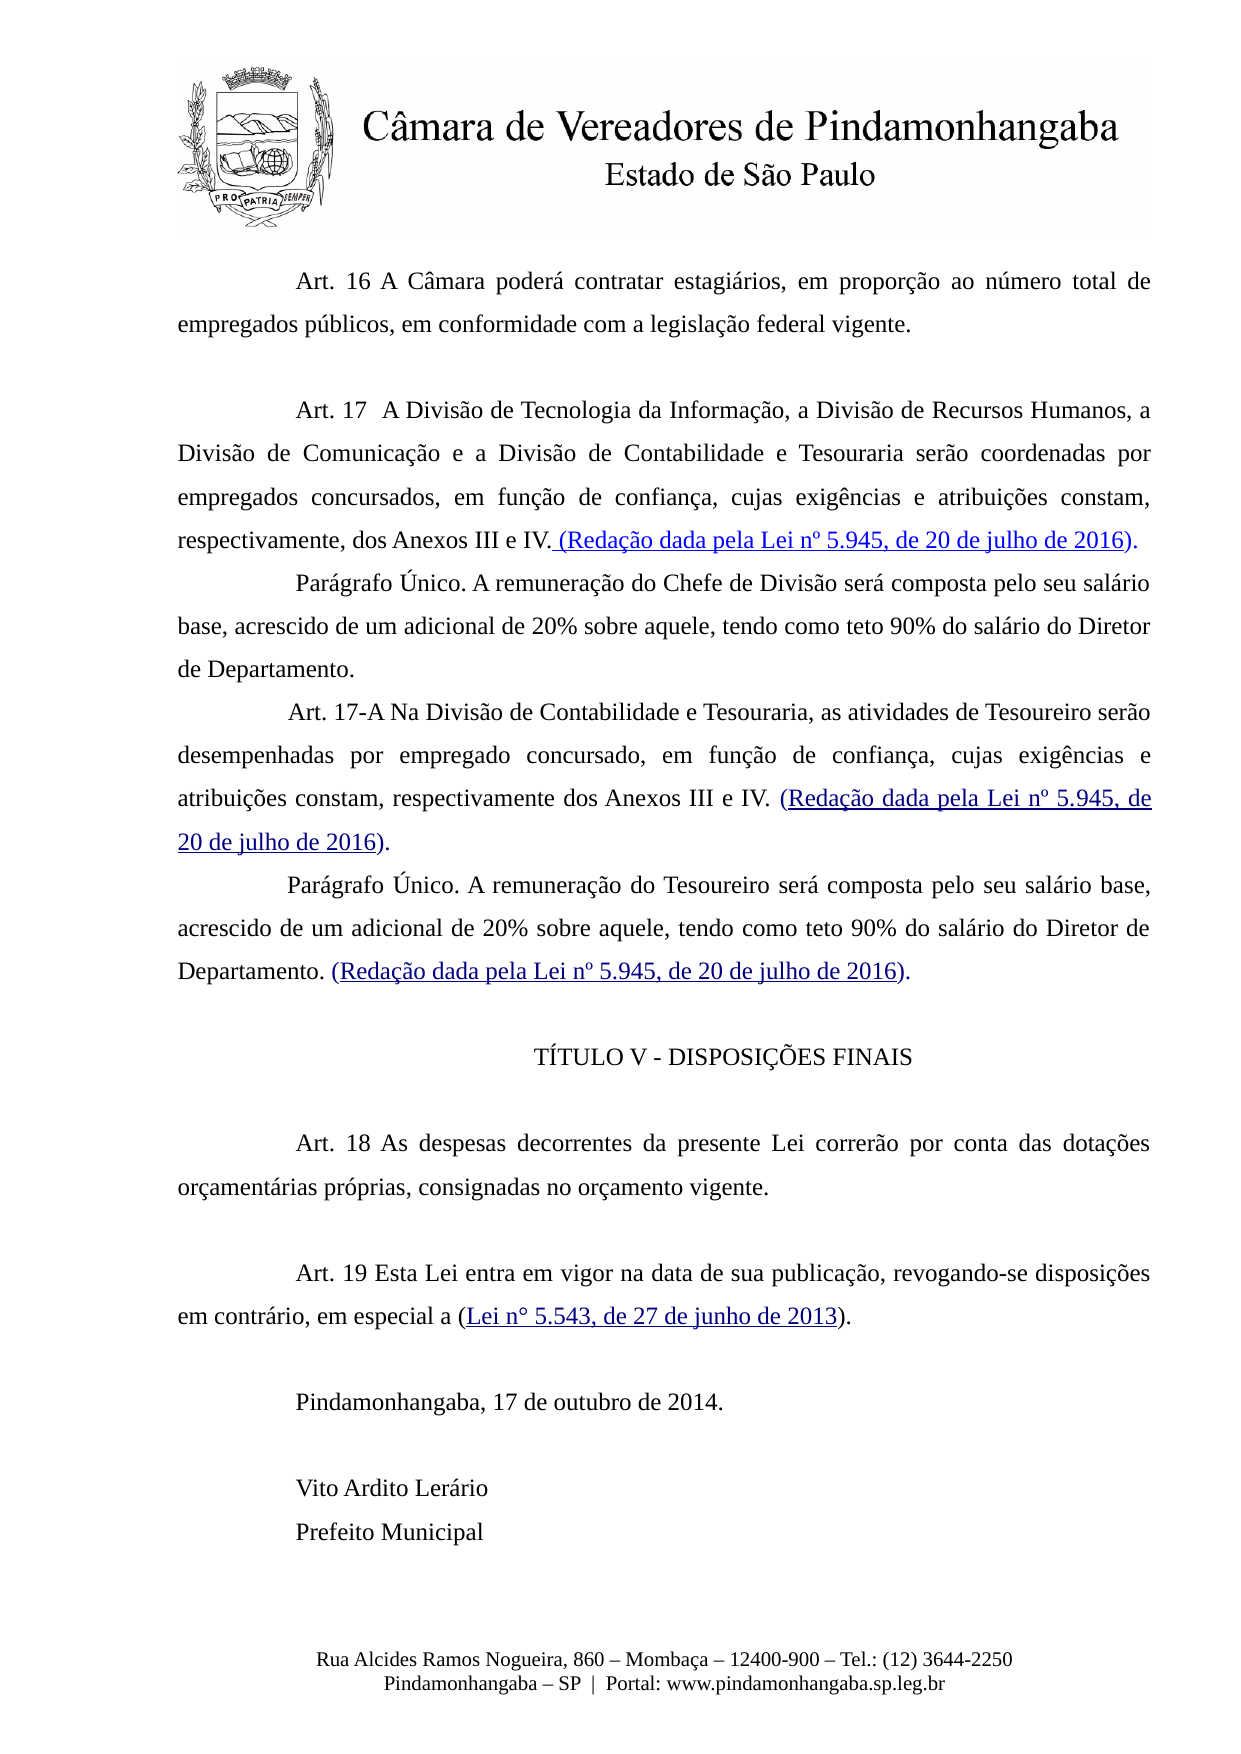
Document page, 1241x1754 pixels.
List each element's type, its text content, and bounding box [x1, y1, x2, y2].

text Art. 17 A Divisão de Tecnologia da Informação, a Divisão de Recursos Humanos, a Divisão de Comunicação e a Divisão de Contabilidade e Tesouraria serão coordenadas por empregados concursados, em função de confiança, cujas exigências e atribuições constam, respectivamente, dos Anexos III e IV. (Redação dada pela Lei nº 5.945, de 20 de julho de 2016). [177, 395, 1152, 553]
text Vito Ardito Lerário [177, 1473, 1152, 1502]
text Parágrafo Único. A remuneração do Tesoureiro será composta pelo seu salário base, acrescido de um adicional de 20% sobre aquele, tendo como teto 90% do salário do Diretor de Departamento. (Redação dada pela Lei nº 5.945, de 20 de julho de 2016). [177, 870, 1152, 985]
text Art. 18 As despesas decorrentes da presente Lei correrão por conta das dotações orçamentárias próprias, consignadas no orçamento vigente. [177, 1128, 1152, 1200]
text Pindamonhangaba, 17 de outubro de 2014. [177, 1387, 1152, 1416]
text TÍTULO V - DISPOSIÇÕES FINAIS [177, 1042, 1152, 1071]
picture [177, 59, 1152, 236]
text Art. 17-A Na Divisão de Contabilidade e Tesouraria, as atividades de Tesoureiro serão desempenhadas por empregado concursado, em função de confiança, cujas exigências e atribuições constam, respectivamente dos Anexos III e IV. (Redação dada pela Lei nº 5.945, de 20 de julho de 2016). [177, 697, 1152, 855]
text Art. 16 A Câmara poderá contratar estagiários, em proporção ao número total de empregados públicos, em conformidade com a legislação federal vigente. [177, 266, 1152, 338]
text Prefeito Municipal [177, 1517, 1152, 1545]
text Parágrafo Único. A remuneração do Chefe de Divisão será composta pelo seu salário base, acrescido de um adicional de 20% sobre aquele, tendo como teto 90% do salário do Diretor de Departamento. [177, 568, 1152, 683]
text Art. 19 Esta Lei entra em vigor na data de sua publicação, revogando-se disposições em contrário, em especial a (Lei n° 5.543, de 27 de junho de 2013). [177, 1258, 1152, 1330]
